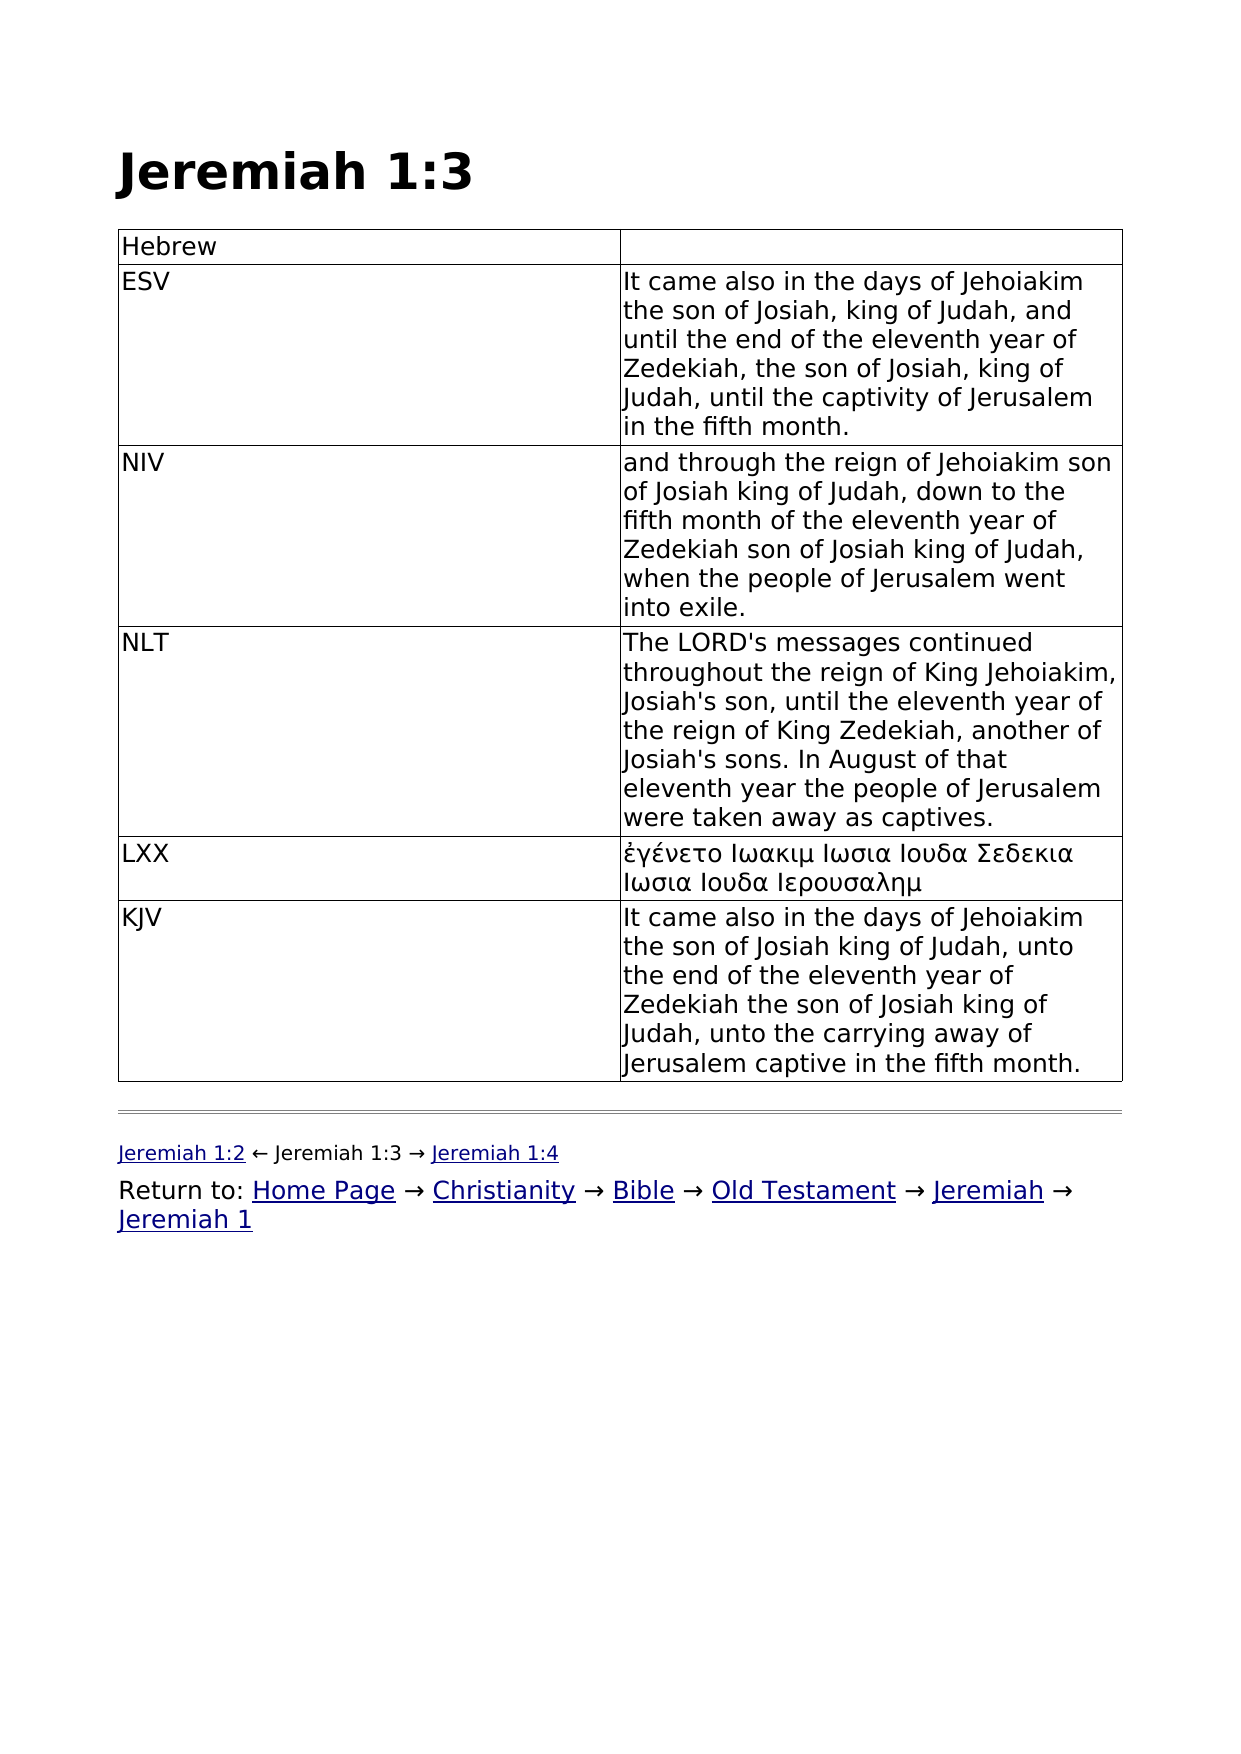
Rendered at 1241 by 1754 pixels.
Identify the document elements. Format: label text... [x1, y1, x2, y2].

table_cell ἐγένετο Ιωακιμ Ιωσια Ιουδα Σεδεκια Ιωσια Ιουδα Ιερουσαλημ [621, 837, 1122, 900]
table_cell LXX [119, 837, 620, 900]
table_cell NIV [119, 446, 620, 626]
table_cell NLT [119, 627, 620, 836]
table_cell and through the reign of Jehoiakim son of Josiah king of Judah, down to the fifth month of the eleventh year of Zedekiah son of Josiah king of Judah, when the people of Jerusalem went into exile. [621, 446, 1122, 626]
table_cell It came also in the days of Jehoiakim the son of Josiah king of Judah, unto the end of the eleventh year of Zedekiah the son of Josiah king of Judah, unto the carrying away of Jerusalem captive in the fifth month. [621, 901, 1122, 1081]
table_header Hebrew [119, 230, 620, 264]
table_cell The LORD's messages continued throughout the reign of King Jehoiakim, Josiah's son, until the eleventh year of the reign of King Zedekiah, another of Josiah's sons. In August of that eleventh year the people of Jerusalem were taken away as captives. [621, 627, 1122, 836]
text Return to: Home Page → Christianity → Bible → Old Testament → Jeremiah → Jeremiah 1 [118, 1176, 1122, 1234]
text Jeremiah 1:2 ← Jeremiah 1:3 → Jeremiah 1:4 [118, 1142, 1122, 1176]
table_header [621, 230, 1122, 264]
table_cell ESV [119, 265, 620, 445]
subtitle Jeremiah 1:3 [118, 143, 1122, 201]
table_cell KJV [119, 901, 620, 1081]
table_cell It came also in the days of Jehoiakim the son of Josiah, king of Judah, and until the end of the eleventh year of Zedekiah, the son of Josiah, king of Judah, until the captivity of Jerusalem in the fifth month. [621, 265, 1122, 445]
